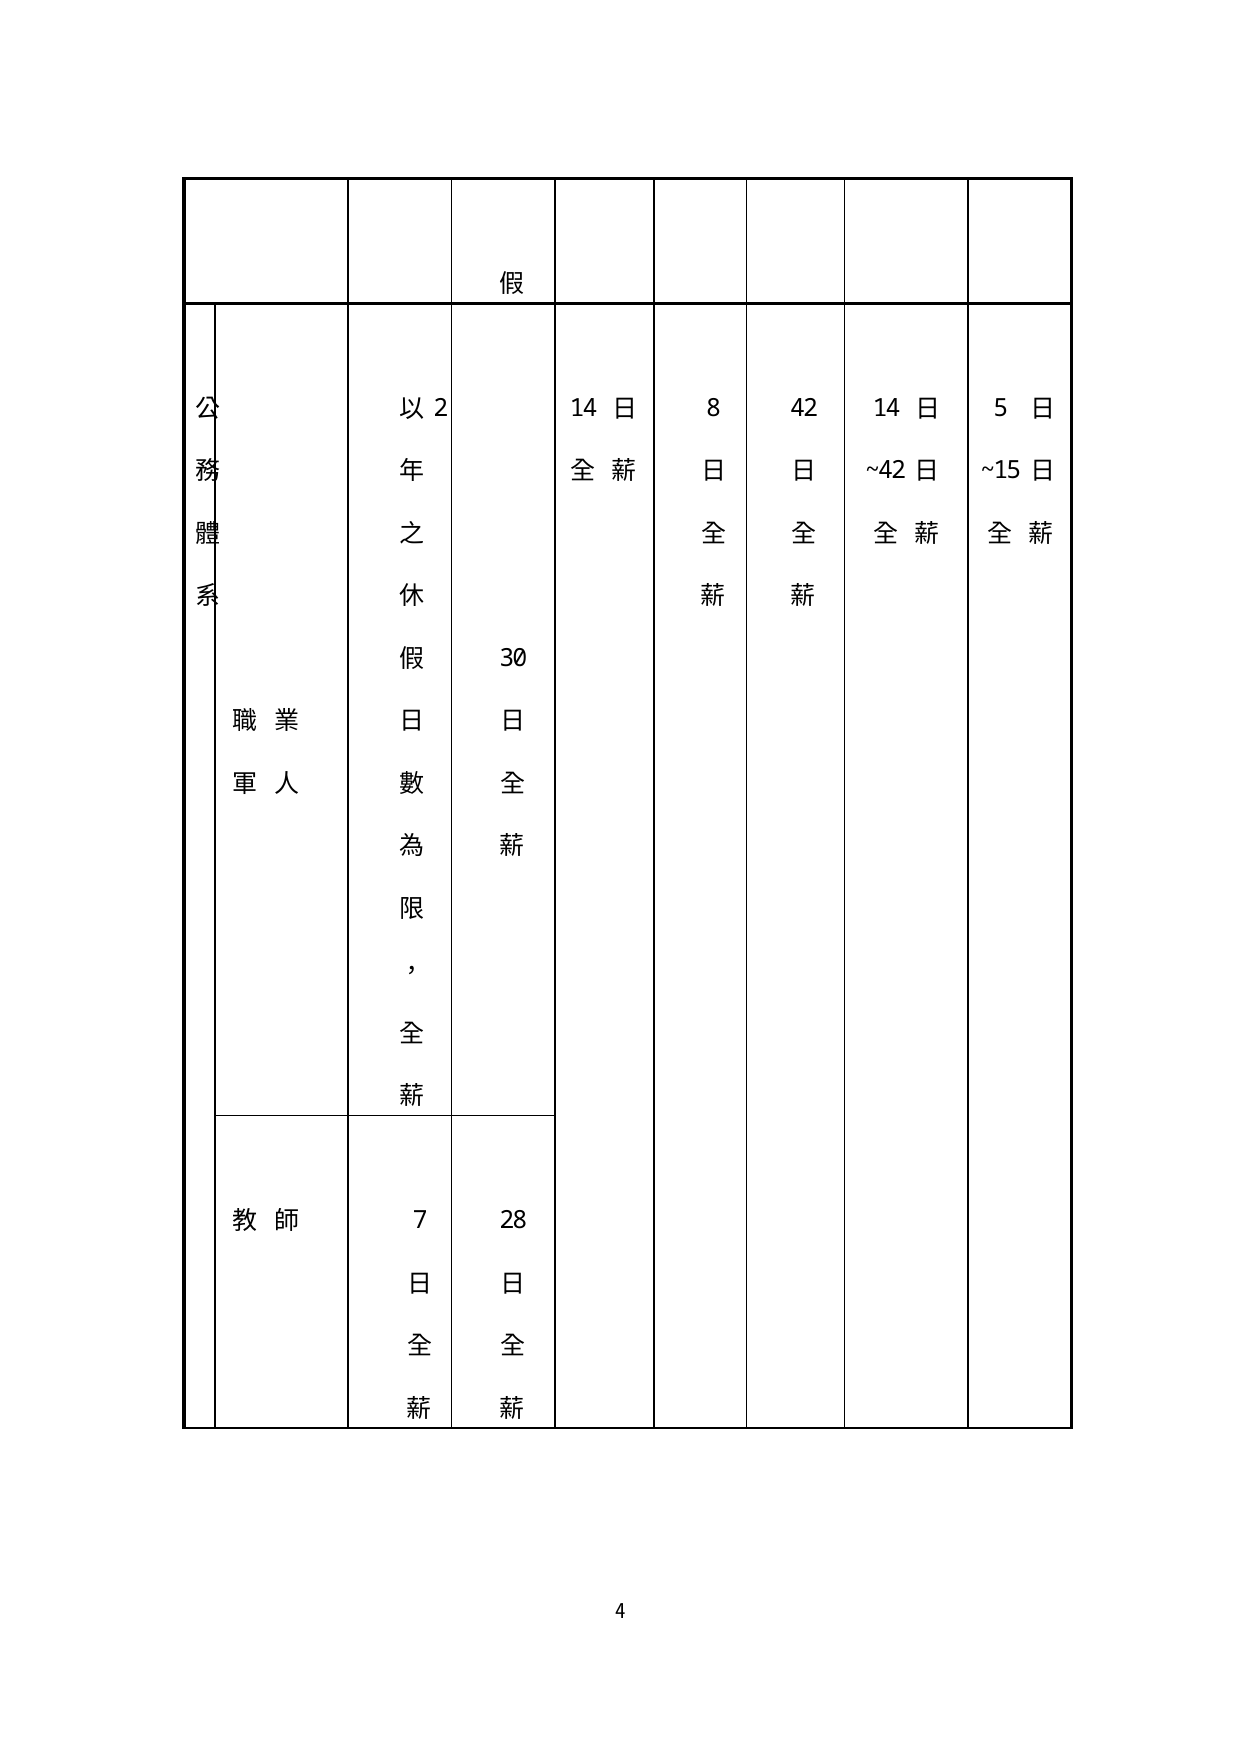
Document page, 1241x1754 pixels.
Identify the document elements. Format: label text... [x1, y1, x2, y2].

table_header [969, 180, 1070, 302]
table_cell 14日全薪 [556, 305, 653, 1427]
table_cell 5日~15日全薪 [969, 305, 1070, 1427]
table_header [186, 180, 347, 302]
table_cell 教師 [216, 1116, 347, 1427]
table_cell 14日~42日 全薪 [845, 305, 967, 1427]
table_cell 以2年之休假日數為限，全薪 [349, 305, 451, 1115]
table_header [556, 180, 653, 302]
table_cell 職業軍人 [216, 305, 347, 1115]
table_cell 8日全薪 [655, 305, 746, 1427]
table_cell 42日全薪 [747, 305, 844, 1427]
table_header [747, 180, 844, 302]
table_header [349, 180, 451, 302]
table_cell 7日全薪 [349, 1116, 451, 1427]
table_header 假 [452, 180, 554, 302]
table_header [655, 180, 746, 302]
table_header [845, 180, 967, 302]
table_cell 30日全薪 [452, 305, 554, 1115]
table_cell 公 務 體系 [186, 305, 214, 1427]
table_cell 28日全薪 [452, 1116, 554, 1427]
